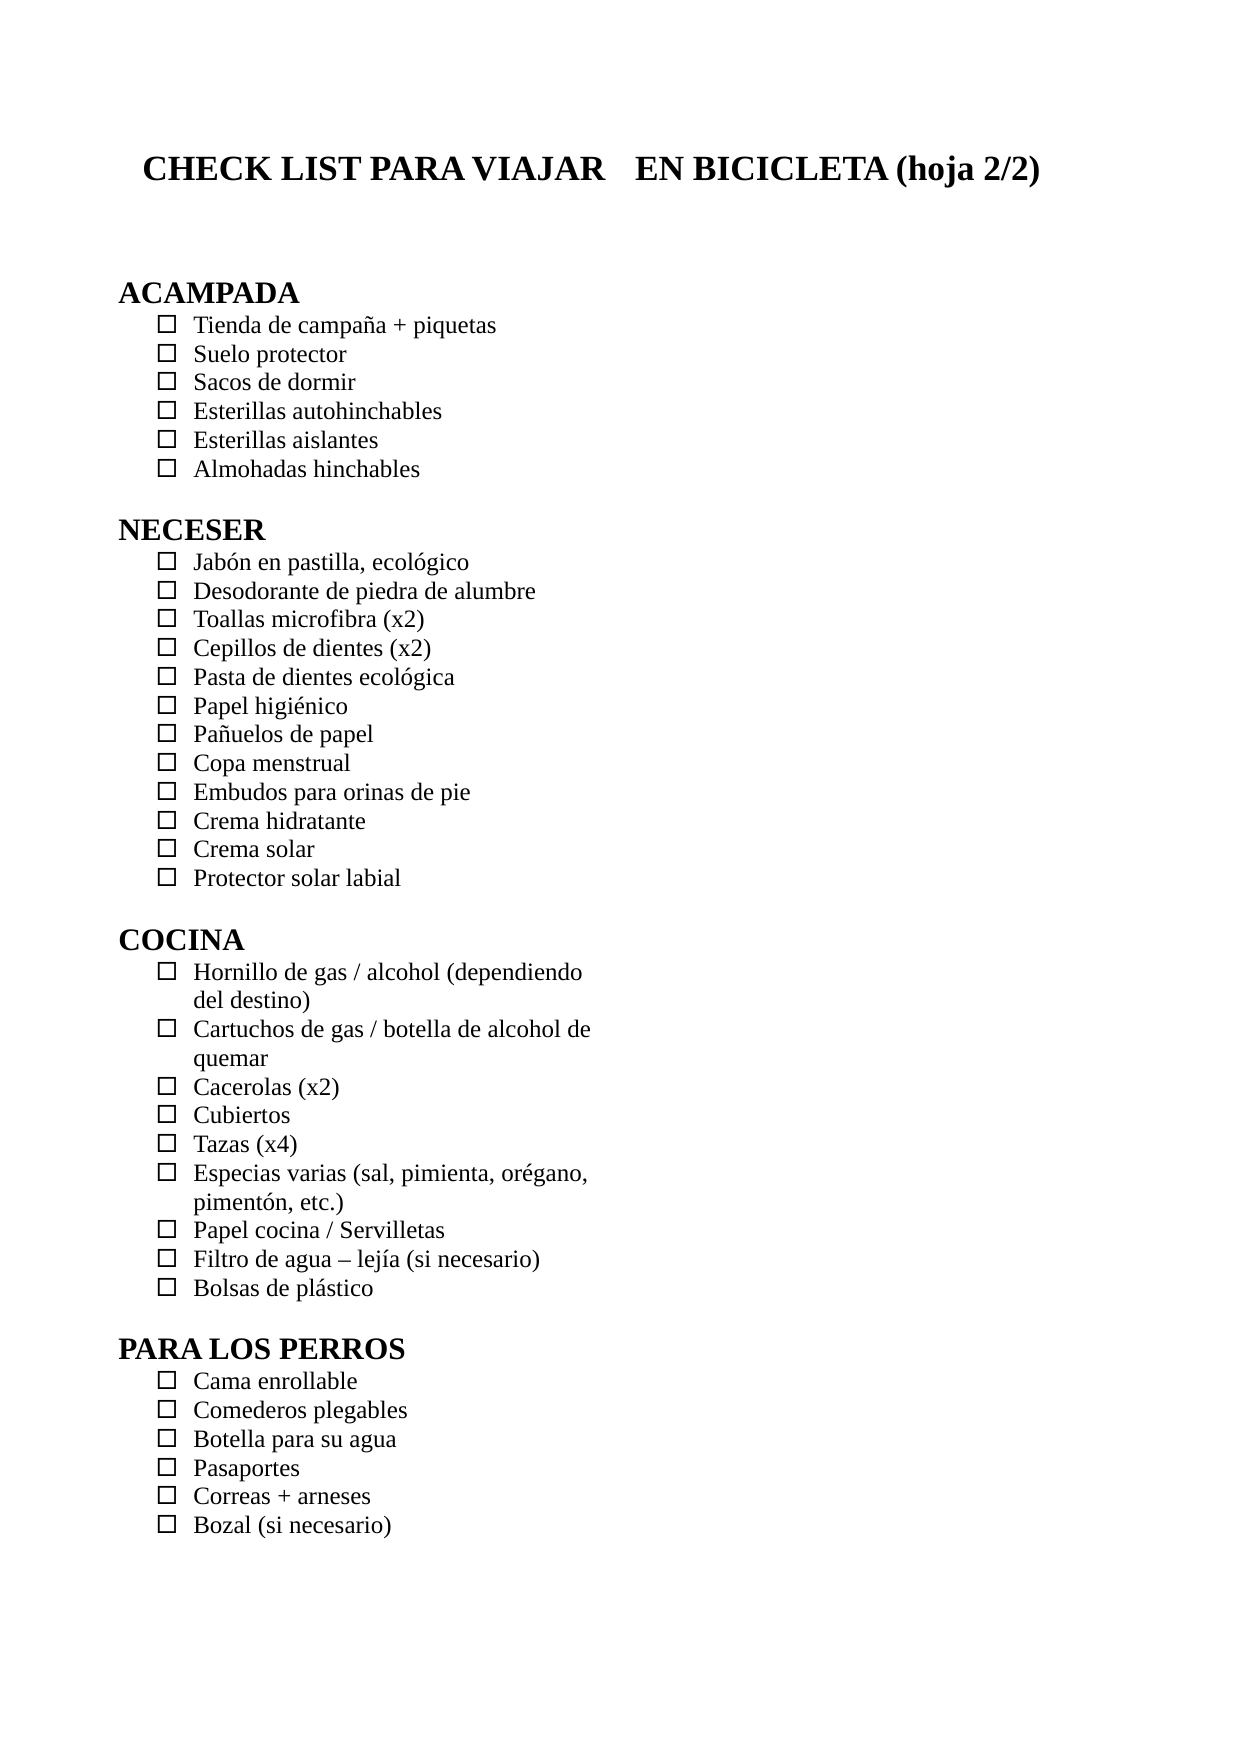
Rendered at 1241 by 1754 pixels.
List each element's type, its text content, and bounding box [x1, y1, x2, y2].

list Correas + arneses [156, 1481, 605, 1510]
text NECESER [118, 511, 605, 547]
list Almohadas hinchables [156, 454, 605, 482]
list Crema hidratante [156, 806, 605, 834]
list Tienda de campaña + piquetas [156, 310, 605, 339]
list Papel higiénico [156, 691, 605, 719]
list Cepillos de dientes (x2) [156, 633, 605, 662]
list Esterillas aislantes [156, 425, 605, 454]
list Especias varias (sal, pimienta, orégano, pimentón, etc.) [156, 1158, 605, 1216]
list Esterillas autohinchables [156, 396, 605, 425]
list Hornillo de gas / alcohol (dependiendo del destino) [156, 957, 605, 1014]
list Papel cocina / Servilletas [156, 1216, 605, 1244]
list Suelo protector [156, 339, 605, 367]
list Pasta de dientes ecológica [156, 662, 605, 691]
list Desodorante de piedra de alumbre [156, 576, 605, 604]
list Crema solar [156, 834, 605, 863]
list Cacerolas (x2) [156, 1072, 605, 1101]
list Bolsas de plástico [156, 1273, 605, 1302]
text CHECK LIST PARA VIAJAR [118, 147, 605, 188]
text PARA LOS PERROS [118, 1331, 605, 1366]
list Comederos plegables [156, 1395, 605, 1424]
list Jabón en pastilla, ecológico [156, 547, 605, 576]
list Cubiertos [156, 1101, 605, 1129]
text COCINA [118, 921, 605, 957]
list Toallas microfibra (x2) [156, 604, 605, 633]
list Bozal (si necesario) [156, 1510, 605, 1539]
list Sacos de dormir [156, 367, 605, 396]
list Cama enrollable [156, 1366, 605, 1395]
list Pañuelos de papel [156, 719, 605, 748]
list Filtro de agua – lejía (si necesario) [156, 1244, 605, 1273]
text EN BICICLETA (hoja 2/2) [635, 147, 1122, 188]
list Tazas (x4) [156, 1129, 605, 1158]
list Embudos para orinas de pie [156, 777, 605, 806]
list Pasaportes [156, 1453, 605, 1481]
list Botella para su agua [156, 1424, 605, 1453]
list Cartuchos de gas / botella de alcohol de quemar [156, 1014, 605, 1072]
list Protector solar labial [156, 863, 605, 892]
text ACAMPADA [118, 274, 605, 310]
list Copa menstrual [156, 748, 605, 777]
